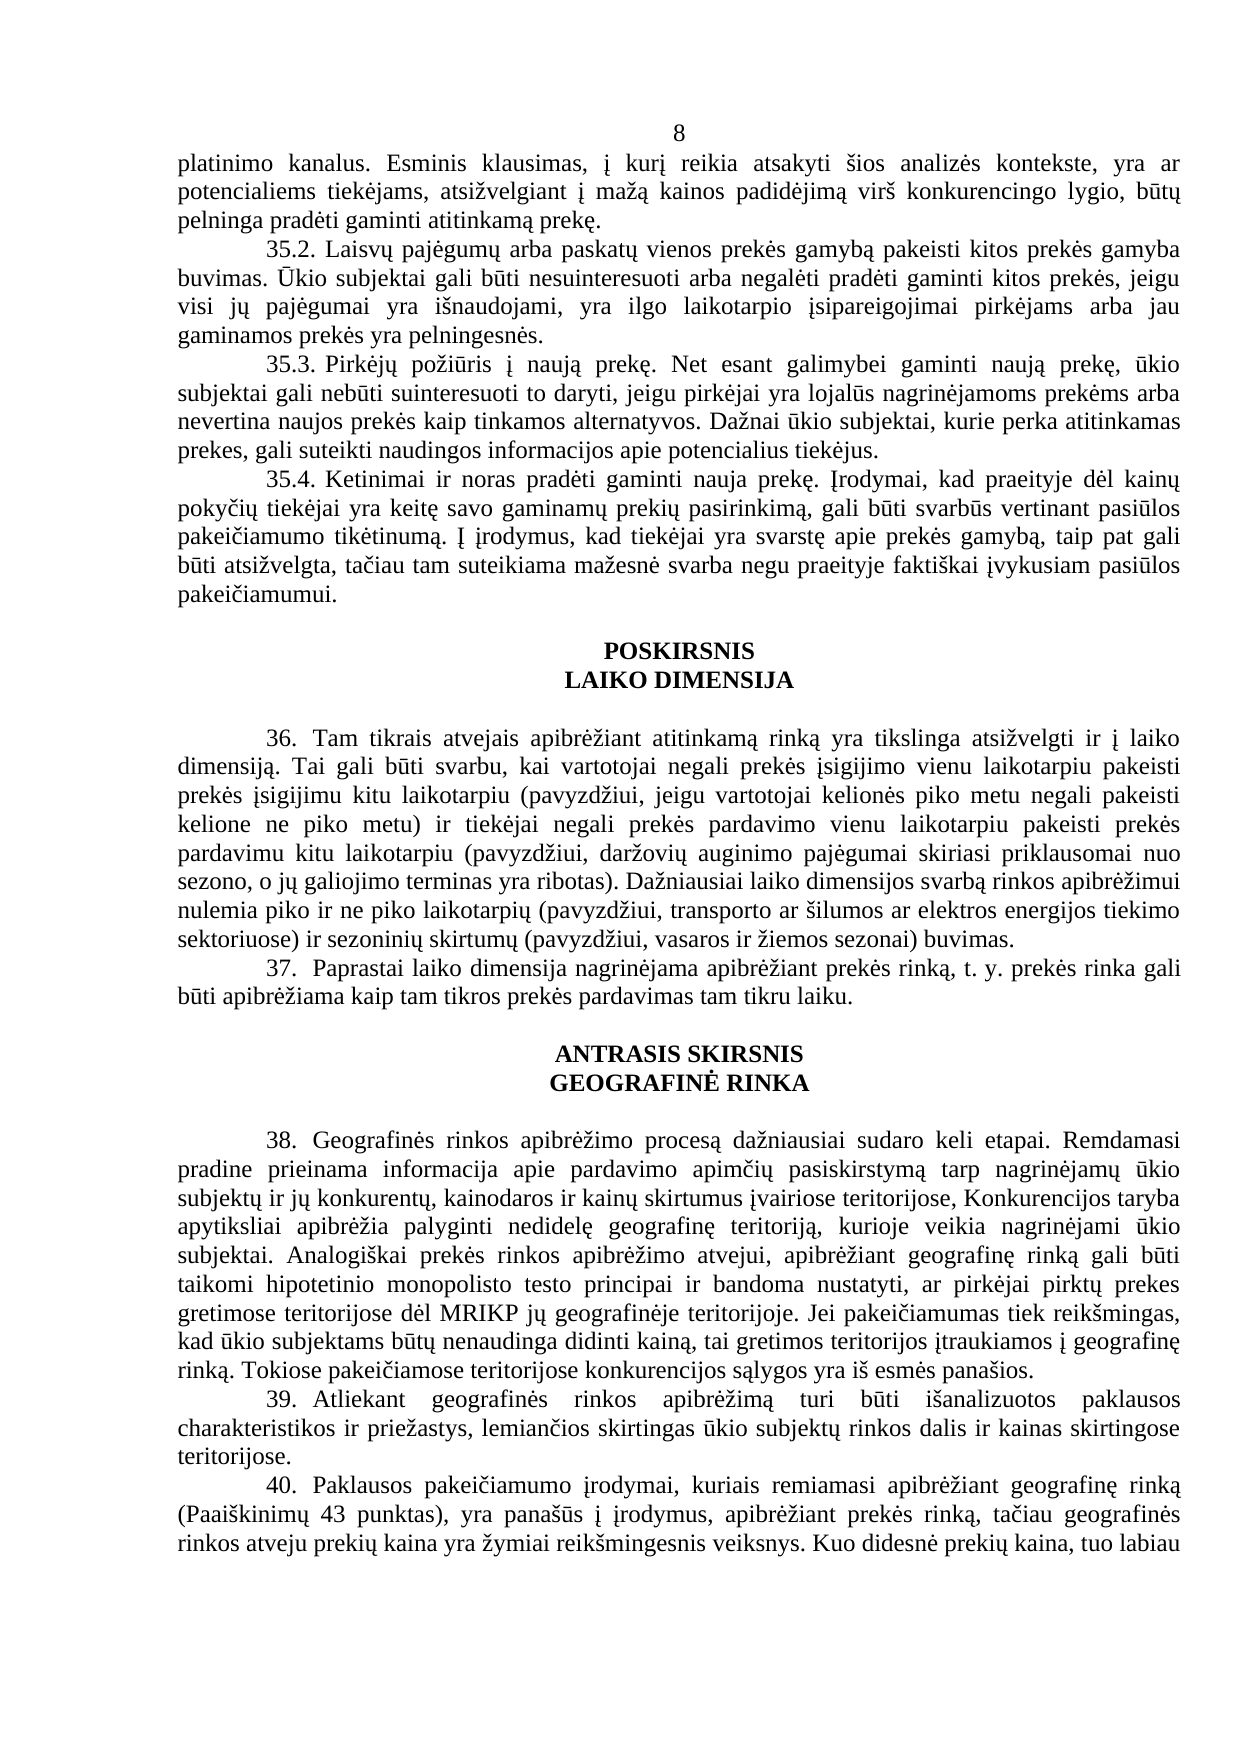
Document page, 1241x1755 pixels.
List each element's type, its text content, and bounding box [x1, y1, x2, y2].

text 39. Atliekant geografinės rinkos apibrėžimą turi būti išanalizuotos paklausos charakteristikos ir priežastys, lemiančios skirtingas ūkio subjektų rinkos dalis ir kainas skirtingose teritorijose. [177, 1384, 1181, 1470]
text LAIKO DIMENSIJA [177, 665, 1181, 694]
text GEOGRAFINĖ RINKA [177, 1068, 1181, 1096]
text POSKIRSNIS [177, 636, 1181, 665]
text 37. Paprastai laiko dimensija nagrinėjama apibrėžiant prekės rinką, t. y. prekės rinka gali būti apibrėžiama kaip tam tikros prekės pardavimas tam tikru laiku. [177, 953, 1181, 1010]
text 38. Geografinės rinkos apibrėžimo procesą dažniausiai sudaro keli etapai. Remdamasi pradine prieinama informacija apie pardavimo apimčių pasiskirstymą tarp nagrinėjamų ūkio subjektų ir jų konkurentų, kainodaros ir kainų skirtumus įvairiose teritorijose, Konkurencijos taryba apytiksliai apibrėžia palyginti nedidelę geografinę teritoriją, kurioje veikia nagrinėjami ūkio subjektai. Analogiškai prekės rinkos apibrėžimo atvejui, apibrėžiant geografinę rinką gali būti taikomi hipotetinio monopolisto testo principai ir bandoma nustatyti, ar pirkėjai pirktų prekes gretimose teritorijose dėl MRIKP jų geografinėje teritorijoje. Jei pakeičiamumas tiek reikšmingas, kad ūkio subjektams būtų nenaudinga didinti kainą, tai gretimos teritorijos įtraukiamos į geografinę rinką. Tokiose pakeičiamose teritorijose konkurencijos sąlygos yra iš esmės panašios. [177, 1125, 1181, 1384]
text 35.4. Ketinimai ir noras pradėti gaminti nauja prekę. Įrodymai, kad praeityje dėl kainų pokyčių tiekėjai yra keitę savo gaminamų prekių pasirinkimą, gali būti svarbūs vertinant pasiūlos pakeičiamumo tikėtinumą. Į įrodymus, kad tiekėjai yra svarstę apie prekės gamybą, taip pat gali būti atsižvelgta, tačiau tam suteikiama mažesnė svarba negu praeityje faktiškai įvykusiam pasiūlos pakeičiamumui. [177, 464, 1181, 608]
text 35.3. Pirkėjų požiūris į naują prekę. Net esant galimybei gaminti naują prekę, ūkio subjektai gali nebūti suinteresuoti to daryti, jeigu pirkėjai yra lojalūs nagrinėjamoms prekėms arba nevertina naujos prekės kaip tinkamos alternatyvos. Dažnai ūkio subjektai, kurie perka atitinkamas prekes, gali suteikti naudingos informacijos apie potencialius tiekėjus. [177, 349, 1181, 464]
text antrasis SKIRSNIS [177, 1039, 1181, 1068]
text 40. Paklausos pakeičiamumo įrodymai, kuriais remiamasi apibrėžiant geografinę rinką (Paaiškinimų 43 punktas), yra panašūs į įrodymus, apibrėžiant prekės rinką, tačiau geografinės rinkos atveju prekių kaina yra žymiai reikšmingesnis veiksnys. Kuo didesnė prekių kaina, tuo labiau [177, 1470, 1181, 1556]
text platinimo kanalus. Esminis klausimas, į kurį reikia atsakyti šios analizės kontekste, yra ar potencialiems tiekėjams, atsižvelgiant į mažą kainos padidėjimą virš konkurencingo lygio, būtų pelninga pradėti gaminti atitinkamą prekę. [177, 148, 1181, 234]
text 36. Tam tikrais atvejais apibrėžiant atitinkamą rinką yra tikslinga atsižvelgti ir į laiko dimensiją. Tai gali būti svarbu, kai vartotojai negali prekės įsigijimo vienu laikotarpiu pakeisti prekės įsigijimu kitu laikotarpiu (pavyzdžiui, jeigu vartotojai kelionės piko metu negali pakeisti kelione ne piko metu) ir tiekėjai negali prekės pardavimo vienu laikotarpiu pakeisti prekės pardavimu kitu laikotarpiu (pavyzdžiui, daržovių auginimo pajėgumai skiriasi priklausomai nuo sezono, o jų galiojimo terminas yra ribotas). Dažniausiai laiko dimensijos svarbą rinkos apibrėžimui nulemia piko ir ne piko laikotarpių (pavyzdžiui, transporto ar šilumos ar elektros energijos tiekimo sektoriuose) ir sezoninių skirtumų (pavyzdžiui, vasaros ir žiemos sezonai) buvimas. [177, 723, 1181, 953]
text 35.2. Laisvų pajėgumų arba paskatų vienos prekės gamybą pakeisti kitos prekės gamyba buvimas. Ūkio subjektai gali būti nesuinteresuoti arba negalėti pradėti gaminti kitos prekės, jeigu visi jų pajėgumai yra išnaudojami, yra ilgo laikotarpio įsipareigojimai pirkėjams arba jau gaminamos prekės yra pelningesnės. [177, 234, 1181, 349]
